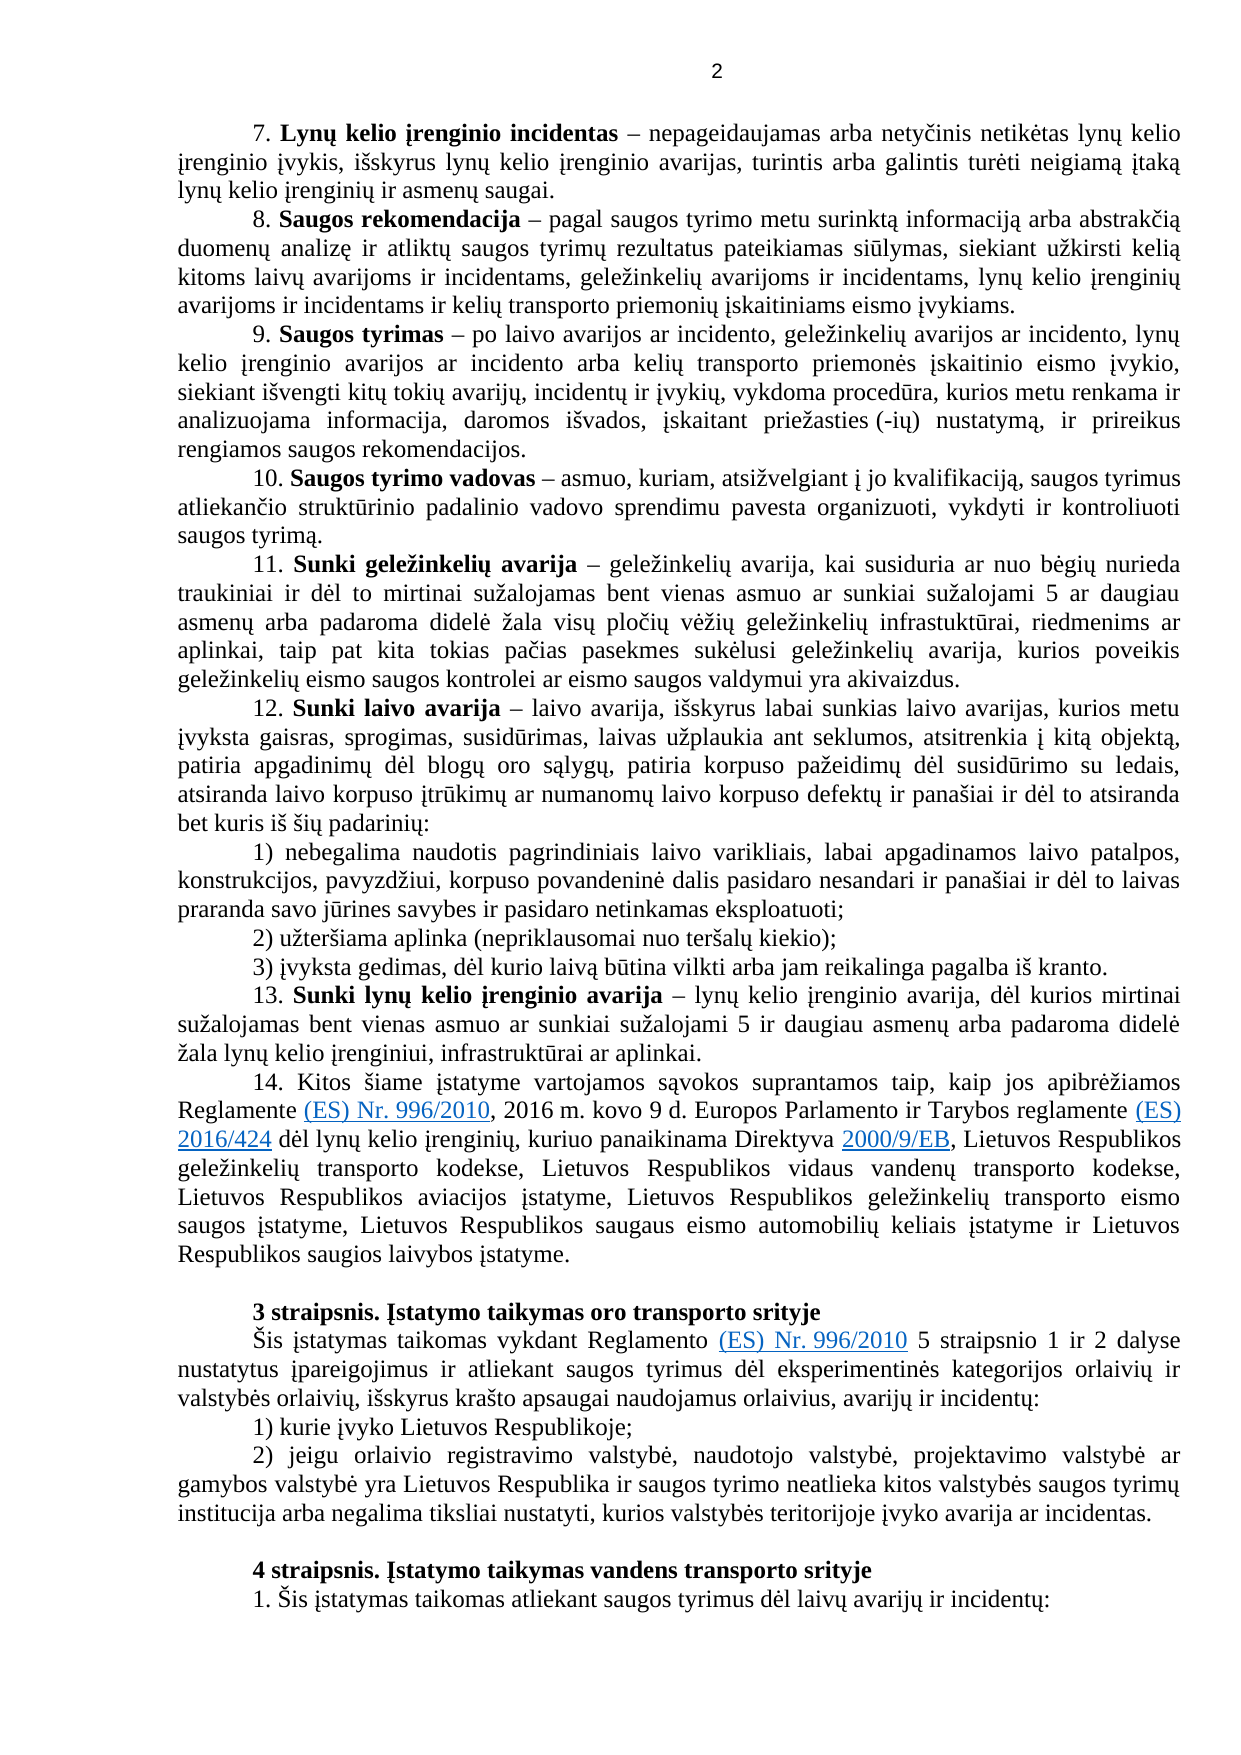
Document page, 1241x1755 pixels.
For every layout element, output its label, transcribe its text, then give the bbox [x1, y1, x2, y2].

text 9. Saugos tyrimas – po laivo avarijos ar incidento, geležinkelių avarijos ar incidento, lynų kelio įrenginio avarijos ar incidento arba kelių transporto priemonės įskaitinio eismo įvykio, siekiant išvengti kitų tokių avarijų, incidentų ir įvykių, vykdoma procedūra, kurios metu renkama ir analizuojama informacija, daromos išvados, įskaitant priežasties (-ių) nustatymą, ir prireikus rengiamos saugos rekomendacijos. [177, 319, 1181, 463]
text 1. Šis įstatymas taikomas atliekant saugos tyrimus dėl laivų avarijų ir incidentų: [177, 1584, 1181, 1613]
text Šis įstatymas taikomas vykdant Reglamento (ES) Nr. 996/2010 5 straipsnio 1 ir 2 dalyse nustatytus įpareigojimus ir atliekant saugos tyrimus dėl eksperimentinės kategorijos orlaivių ir valstybės orlaivių, išskyrus krašto apsaugai naudojamus orlaivius, avarijų ir incidentų: [177, 1326, 1181, 1412]
text 3) įvyksta gedimas, dėl kurio laivą būtina vilkti arba jam reikalinga pagalba iš kranto. [177, 952, 1181, 981]
text 7. Lynų kelio įrenginio incidentas – nepageidaujamas arba netyčinis netikėtas lynų kelio įrenginio įvykis, išskyrus lynų kelio įrenginio avarijas, turintis arba galintis turėti neigiamą įtaką lynų kelio įrenginių ir asmenų saugai. [177, 118, 1181, 204]
text 14. Kitos šiame įstatyme vartojamos sąvokos suprantamos taip, kaip jos apibrėžiamos Reglamente (ES) Nr. 996/2010, 2016 m. kovo 9 d. Europos Parlamento ir Tarybos reglamente (ES) 2016/424 dėl lynų kelio įrenginių, kuriuo panaikinama Direktyva 2000/9/EB, Lietuvos Respublikos geležinkelių transporto kodekse, Lietuvos Respublikos vidaus vandenų transporto kodekse, Lietuvos Respublikos aviacijos įstatyme, Lietuvos Respublikos geležinkelių transporto eismo saugos įstatyme, Lietuvos Respublikos saugaus eismo automobilių keliais įstatyme ir Lietuvos Respublikos saugios laivybos įstatyme. [177, 1067, 1181, 1268]
text 12. Sunki laivo avarija – laivo avarija, išskyrus labai sunkias laivo avarijas, kurios metu įvyksta gaisras, sprogimas, susidūrimas, laivas užplaukia ant seklumos, atsitrenkia į kitą objektą, patiria apgadinimų dėl blogų oro sąlygų, patiria korpuso pažeidimų dėl susidūrimo su ledais, atsiranda laivo korpuso įtrūkimų ar numanomų laivo korpuso defektų ir panašiai ir dėl to atsiranda bet kuris iš šių padarinių: [177, 693, 1181, 837]
text 8. Saugos rekomendacija – pagal saugos tyrimo metu surinktą informaciją arba abstrakčią duomenų analizę ir atliktų saugos tyrimų rezultatus pateikiamas siūlymas, siekiant užkirsti kelią kitoms laivų avarijoms ir incidentams, geležinkelių avarijoms ir incidentams, lynų kelio įrenginių avarijoms ir incidentams ir kelių transporto priemonių įskaitiniams eismo įvykiams. [177, 204, 1181, 319]
text 1) kurie įvyko Lietuvos Respublikoje; [177, 1412, 1181, 1441]
text 4 straipsnis. Įstatymo taikymas vandens transporto srityje [177, 1556, 1181, 1584]
text 2) jeigu orlaivio registravimo valstybė, naudotojo valstybė, projektavimo valstybė ar gamybos valstybė yra Lietuvos Respublika ir saugos tyrimo neatlieka kitos valstybės saugos tyrimų institucija arba negalima tiksliai nustatyti, kurios valstybės teritorijoje įvyko avarija ar incidentas. [177, 1441, 1181, 1527]
text 11. Sunki geležinkelių avarija – geležinkelių avarija, kai susiduria ar nuo bėgių nurieda traukiniai ir dėl to mirtinai sužalojamas bent vienas asmuo ar sunkiai sužalojami 5 ar daugiau asmenų arba padaroma didelė žala visų pločių vėžių geležinkelių infrastuktūrai, riedmenims ar aplinkai, taip pat kita tokias pačias pasekmes sukėlusi geležinkelių avarija, kurios poveikis geležinkelių eismo saugos kontrolei ar eismo saugos valdymui yra akivaizdus. [177, 549, 1181, 693]
text 2) užteršiama aplinka (nepriklausomai nuo teršalų kiekio); [177, 923, 1181, 952]
text 13. Sunki lynų kelio įrenginio avarija – lynų kelio įrenginio avarija, dėl kurios mirtinai sužalojamas bent vienas asmuo ar sunkiai sužalojami 5 ir daugiau asmenų arba padaroma didelė žala lynų kelio įrenginiui, infrastruktūrai ar aplinkai. [177, 981, 1181, 1067]
text 1) nebegalima naudotis pagrindiniais laivo varikliais, labai apgadinamos laivo patalpos, konstrukcijos, pavyzdžiui, korpuso povandeninė dalis pasidaro nesandari ir panašiai ir dėl to laivas praranda savo jūrines savybes ir pasidaro netinkamas eksploatuoti; [177, 837, 1181, 923]
text 3 straipsnis. Įstatymo taikymas oro transporto srityje [177, 1297, 1181, 1326]
text 10. Saugos tyrimo vadovas – asmuo, kuriam, atsižvelgiant į jo kvalifikaciją, saugos tyrimus atliekančio struktūrinio padalinio vadovo sprendimu pavesta organizuoti, vykdyti ir kontroliuoti saugos tyrimą. [177, 463, 1181, 549]
